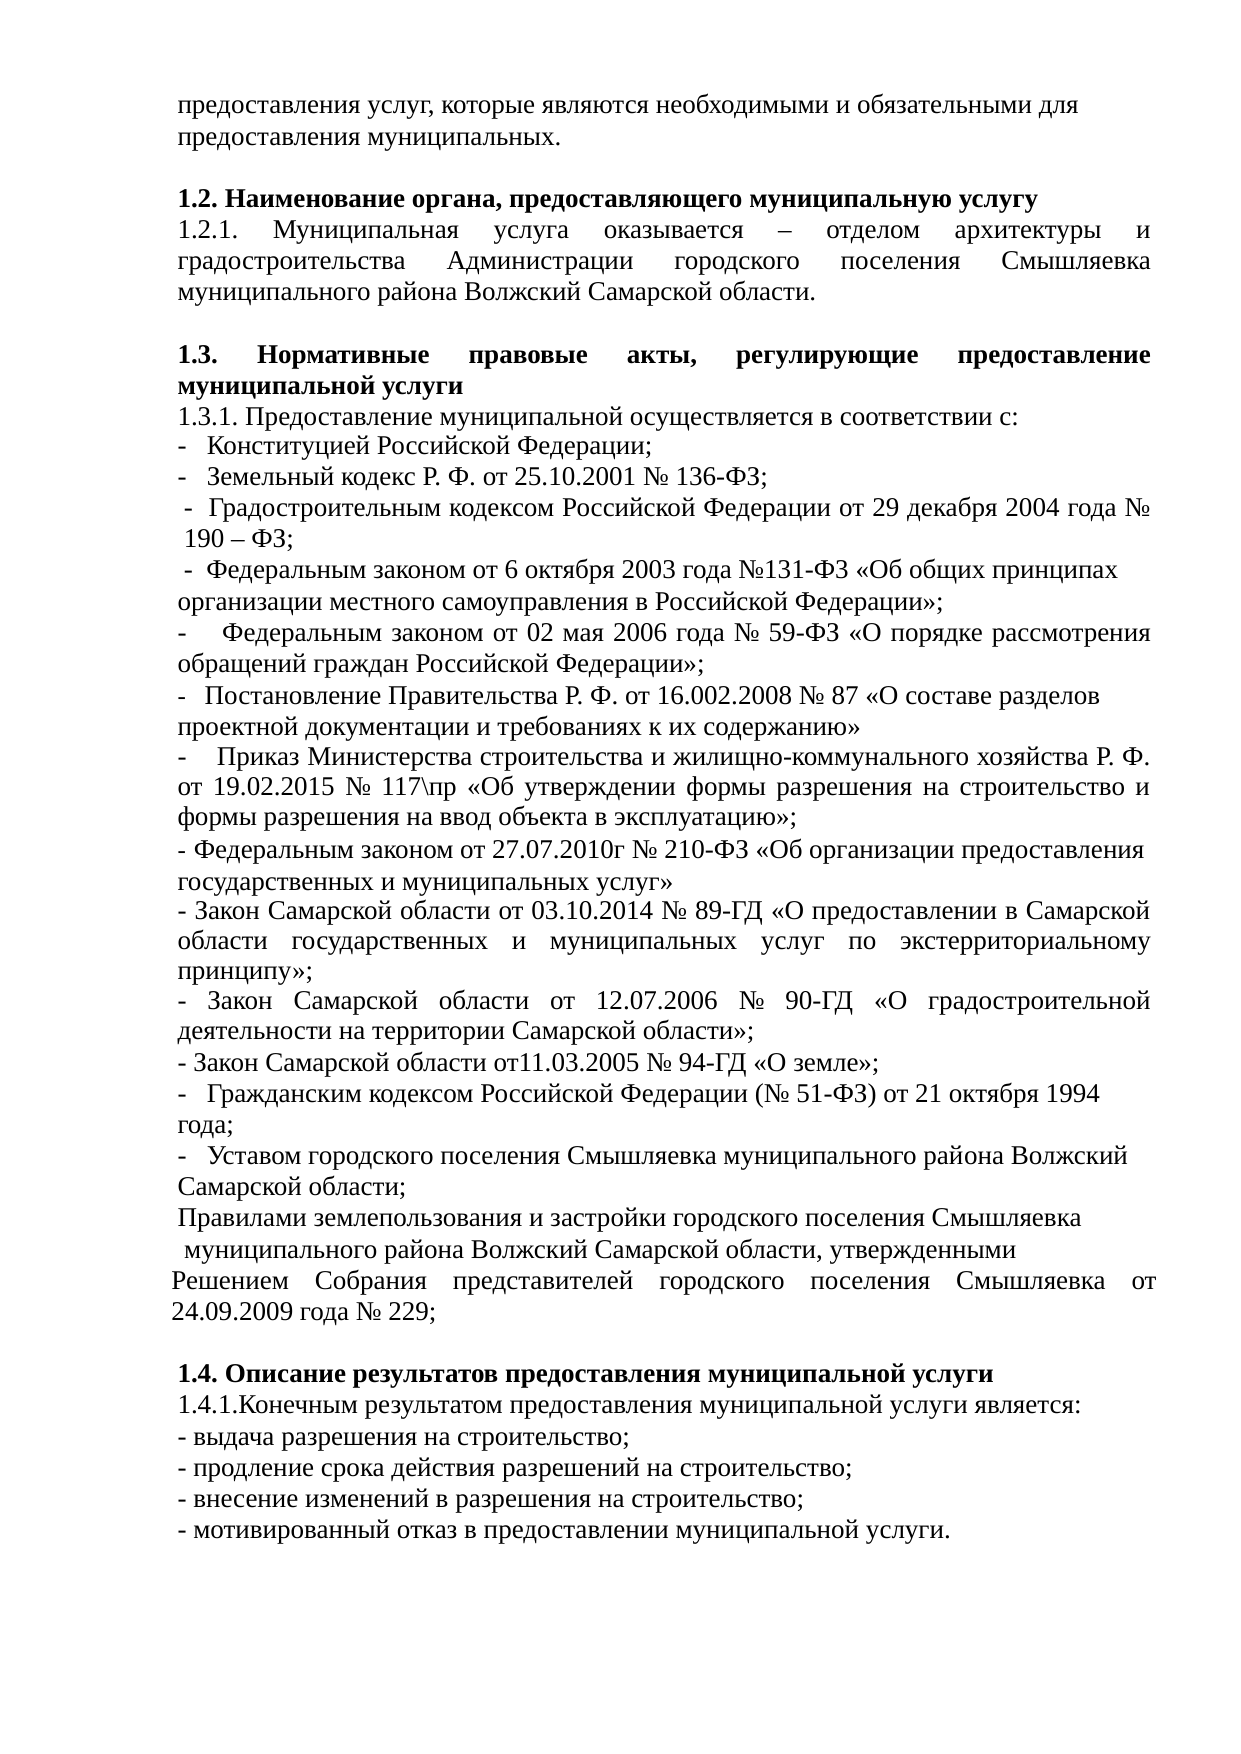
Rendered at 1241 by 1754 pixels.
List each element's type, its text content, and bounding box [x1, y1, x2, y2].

text - Федеральным законом от 27.07.2010г № 210-ФЗ «Об организации предоставления государственных и муниципальных услуг» [177, 831, 1152, 896]
text - Закон Самарской области от 12.07.2006 № 90-ГД «О градостроительной деятельности на территории Самарской области»; [177, 986, 1152, 1046]
text - Постановление Правительства Р. Ф. от 16.002.2008 № 87 «О составе разделов проектной документации и требованиях к их содержанию» [177, 679, 1152, 741]
text - Гражданским кодексом Российской Федерации (№ 51-ФЗ) от 21 октября 1994 года; [177, 1077, 1152, 1139]
text 1.4. Описание результатов предоставления муниципальной услуги [177, 1357, 1152, 1388]
text - Закон Самарской области от11.03.2005 № 94-ГД «О земле»; [177, 1046, 1152, 1077]
text - Градостроительным кодексом Российской Федерации от 29 декабря 2004 года № 190 – ФЗ; [183, 491, 1152, 554]
text - Конституцией Российской Федерации; [177, 431, 1152, 460]
text 1.4.1.Конечным результатом предоставления муниципальной услуги является: [177, 1388, 1152, 1419]
text - мотивированный отказ в предоставлении муниципальной услуги. [177, 1513, 1152, 1544]
text Решением Собрания представителей городского поселения Смышляевка от 24.09.2009 года № 229; [171, 1264, 1158, 1326]
text - Приказ Министерства строительства и жилищно-коммунального хозяйства Р. Ф. от 19.02.2015 № 117\пр «Об утверждении формы разрешения на строительство и формы разрешения на ввод объекта в эксплуатацию»; [177, 741, 1152, 831]
text муниципального района Волжский Самарской области, утвержденными [177, 1233, 1152, 1264]
text - Земельный кодекс Р. Ф. от 25.10.2001 № 136-ФЗ; [177, 460, 1152, 491]
text - внесение изменений в разрешения на строительство; [177, 1482, 1152, 1513]
text организации местного самоуправления в Российской Федерации»; [177, 585, 1152, 617]
text предоставления услуг, которые являются необходимыми и обязательными для предоставления муниципальных. [177, 89, 1152, 151]
text 1.3.1. Предоставление муниципальной осуществляется в соответствии с: [177, 400, 1152, 431]
text Правилами землепользования и застройки городского поселения Смышляевка [177, 1202, 1152, 1233]
text - Федеральным законом от 02 мая 2006 года № 59-ФЗ «О порядке рассмотрения обращений граждан Российской Федерации»; [177, 617, 1152, 679]
text 1.3. Нормативные правовые акты, регулирующие предоставление муниципальной услуги [177, 338, 1152, 400]
text 1.2. Наименование органа, предоставляющего муниципальную услугу [177, 182, 1152, 213]
text - Закон Самарской области от 03.10.2014 № 89-ГД «О предоставлении в Самарской области государственных и муниципальных услуг по экстерриториальному принципу»; [177, 896, 1152, 986]
text - Уставом городского поселения Смышляевка муниципального района Волжский Самарской области; [177, 1139, 1152, 1202]
text 1.2.1. Муниципальная услуга оказывается – отделом архитектуры и градостроительства Администрации городского поселения Смышляевка муниципального района Волжский Самарской области. [177, 213, 1152, 307]
text - Федеральным законом от 6 октября 2003 года №131-Ф3 «Об общих принципах [183, 554, 1152, 585]
text - выдача разрешения на строительство; [177, 1419, 1152, 1451]
text - продление срока действия разрешений на строительство; [177, 1451, 1152, 1482]
